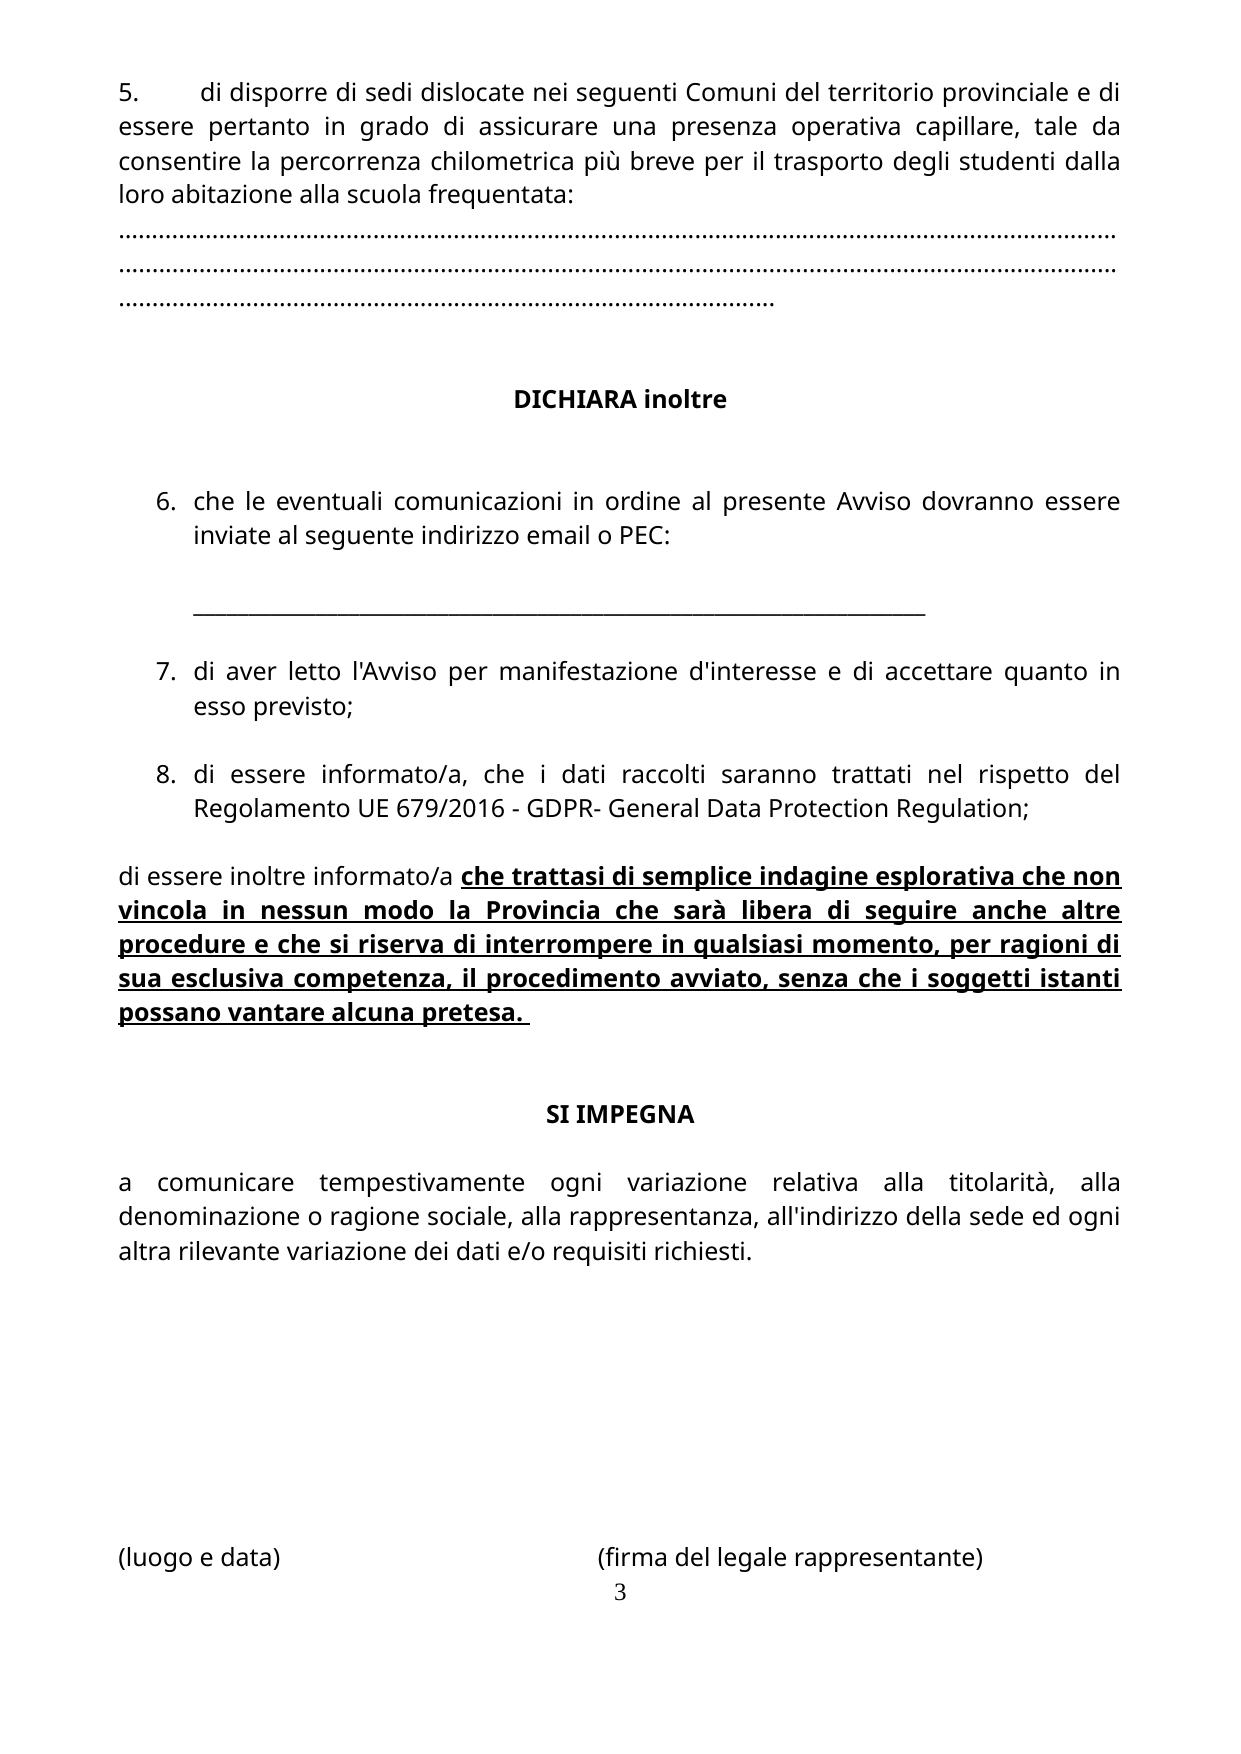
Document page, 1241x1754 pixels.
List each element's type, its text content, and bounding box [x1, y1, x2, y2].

text possano vantare alcuna pretesa. [118, 991, 1122, 1029]
text …......................................................................................................................................................................................................................................................................................................................................................................................................... [118, 211, 1122, 313]
text procedure e che si riserva di interrompere in qualsiasi momento, per ragioni di sua esclusiva competenza, il procedimento avviato, senza che i soggetti istanti [118, 923, 1122, 989]
text di essere inoltre informato/a che trattasi di semplice indagine esplorativa che non vincola in nessun modo la Provincia che sarà libera di seguire anche altre [118, 858, 1122, 921]
text SI IMPEGNA [118, 1097, 1122, 1131]
text (luogo e data) (firma del legale rappresentante) [118, 1540, 1122, 1574]
list di aver letto l'Avviso per manifestazione d'interesse e di accettare quanto in esso previsto; [156, 654, 1122, 722]
list di essere informato/a, che i dati raccolti saranno trattati nel rispetto del Regolamento UE 679/2016 - GDPR- General Data Protection Regulation; [156, 756, 1122, 824]
text __________________________________________________________________ [193, 586, 1122, 620]
text 5. di disporre di sedi dislocate nei seguenti Comuni del territorio provinciale e di essere pertanto in grado di assicurare una presenza operativa capillare, tale da consentire la percorrenza chilometrica più breve per il trasporto degli studenti dalla loro abitazione alla scuola frequentata: [118, 75, 1122, 211]
list che le eventuali comunicazioni in ordine al presente Avviso dovranno essere inviate al seguente indirizzo email o PEC: [156, 484, 1122, 552]
text a comunicare tempestivamente ogni variazione relativa alla titolarità, alla denominazione o ragione sociale, alla rappresentanza, all'indirizzo della sede ed ogni altra rilevante variazione dei dati e/o requisiti richiesti. [118, 1165, 1122, 1267]
text DICHIARA inoltre [118, 382, 1122, 416]
